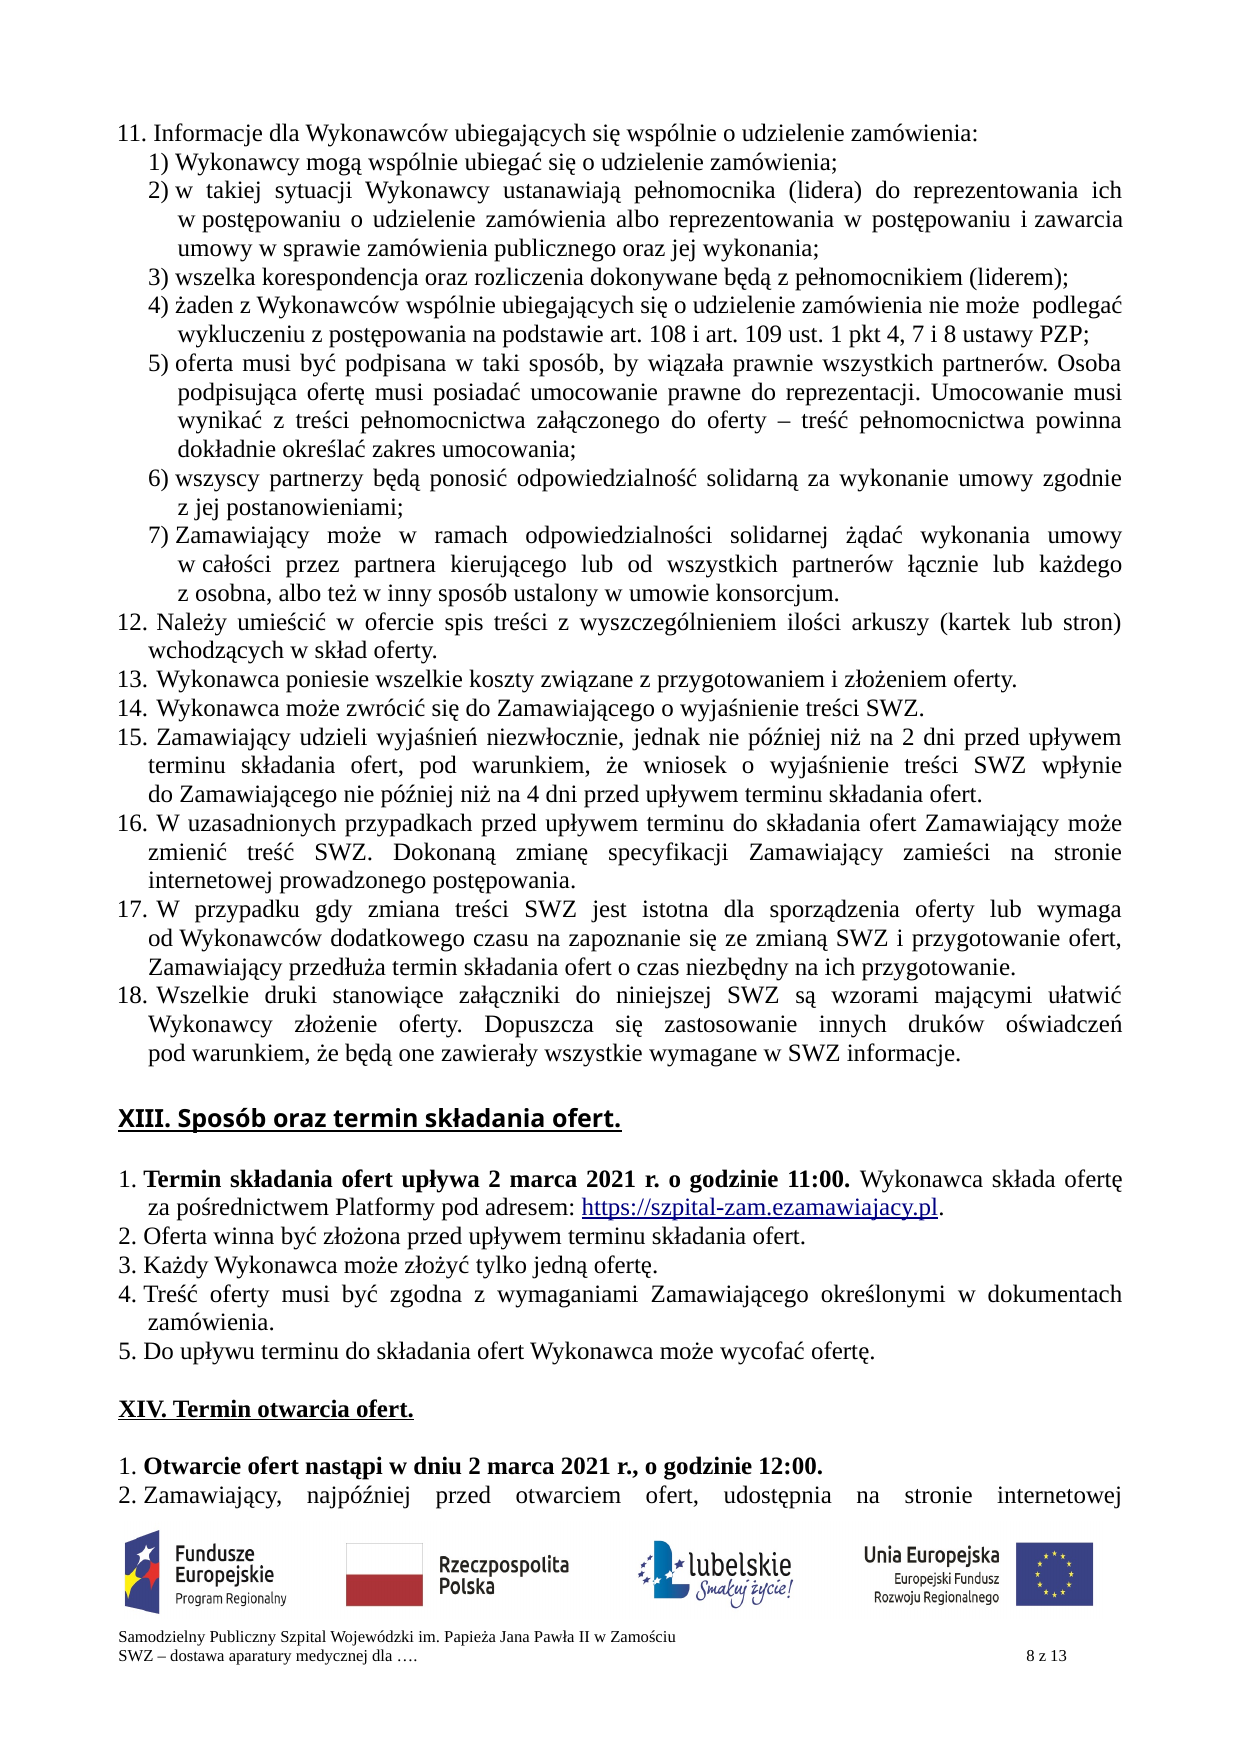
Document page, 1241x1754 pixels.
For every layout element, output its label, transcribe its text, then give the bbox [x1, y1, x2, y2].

list W uzasadnionych przypadkach przed upływem terminu do składania ofert Zamawiający może zmienić treść SWZ. Dokonaną zmianę specyfikacji Zamawiający zamieści na stronie internetowej prowadzonego postępowania. [117, 808, 1123, 894]
list Termin składania ofert upływa 2 marca 2021 r. o godzinie 11:00. Wykonawca składa ofertę za pośrednictwem Platformy pod adresem: https://szpital-zam.ezamawiajacy.pl. [118, 1164, 1123, 1221]
list Do upływu terminu do składania ofert Wykonawca może wycofać ofertę. [118, 1336, 1123, 1365]
list wszelka korespondencja oraz rozliczenia dokonywane będą z pełnomocnikiem (liderem); [148, 262, 1123, 291]
list Wykonawcy mogą wspólnie ubiegać się o udzielenie zamówienia; [148, 147, 1123, 176]
list oferta musi być podpisana w taki sposób, by wiązała prawnie wszystkich partnerów. Osoba podpisująca ofertę musi posiadać umocowanie prawne do reprezentacji. Umocowanie musi wynikać z treści pełnomocnictwa załączonego do oferty – treść pełnomocnictwa powinna dokładnie określać zakres umocowania; [148, 348, 1123, 463]
list Otwarcie ofert nastąpi w dniu 2 marca 2021 r., o godzinie 12:00. [118, 1451, 1123, 1480]
list w takiej sytuacji Wykonawcy ustanawiają pełnomocnika (lidera) do reprezentowania ich w postępowaniu o udzielenie zamówienia albo reprezentowania w postępowaniu i zawarcia umowy w sprawie zamówienia publicznego oraz jej wykonania; [148, 176, 1123, 262]
list Należy umieścić w ofercie spis treści z wyszczególnieniem ilości arkuszy (kartek lub stron) wchodzących w skład oferty. [117, 607, 1123, 664]
list Wykonawca może zwrócić się do Zamawiającego o wyjaśnienie treści SWZ. [117, 693, 1123, 722]
list Wykonawca poniesie wszelkie koszty związane z przygotowaniem i złożeniem oferty. [117, 664, 1123, 693]
list W przypadku gdy zmiana treści SWZ jest istotna dla sporządzenia oferty lub wymaga od Wykonawców dodatkowego czasu na zapoznanie się ze zmianą SWZ i przygotowanie ofert, Zamawiający przedłuża termin składania ofert o czas niezbędny na ich przygotowanie. [117, 894, 1123, 981]
text XIV. Termin otwarcia ofert. [118, 1394, 1123, 1422]
list Informacje dla Wykonawców ubiegających się wspólnie o udzielenie zamówienia: [117, 118, 1123, 147]
list wszyscy partnerzy będą ponosić odpowiedzialność solidarną za wykonanie umowy zgodnie z jej postanowieniami; [148, 463, 1123, 521]
list żaden z Wykonawców wspólnie ubiegających się o udzielenie zamówienia nie może podlegać wykluczeniu z postępowania na podstawie art. 108 i art. 109 ust. 1 pkt 4, 7 i 8 ustawy PZP; [148, 291, 1123, 348]
list Zamawiający, najpóźniej przed otwarciem ofert, udostępnia na stronie internetowej [118, 1480, 1123, 1509]
list Zamawiający może w ramach odpowiedzialności solidarnej żądać wykonania umowy w całości przez partnera kierującego lub od wszystkich partnerów łącznie lub każdego z osobna, albo też w inny sposób ustalony w umowie konsorcjum. [148, 521, 1123, 607]
list Treść oferty musi być zgodna z wymaganiami Zamawiającego określonymi w dokumentach zamówienia. [118, 1279, 1123, 1336]
text XIII. Sposób oraz termin składania ofert. [118, 1101, 1123, 1135]
list Wszelkie druki stanowiące załączniki do niniejszej SWZ są wzorami mającymi ułatwić Wykonawcy złożenie oferty. Dopuszcza się zastosowanie innych druków oświadczeń pod warunkiem, że będą one zawierały wszystkie wymagane w SWZ informacje. [117, 981, 1123, 1067]
list Oferta winna być złożona przed upływem terminu składania ofert. [118, 1221, 1123, 1250]
list Zamawiający udzieli wyjaśnień niezwłocznie, jednak nie później niż na 2 dni przed upływem terminu składania ofert, pod warunkiem, że wniosek o wyjaśnienie treści SWZ wpłynie do Zamawiającego nie później niż na 4 dni przed upływem terminu składania ofert. [117, 722, 1123, 808]
list Każdy Wykonawca może złożyć tylko jedną ofertę. [118, 1250, 1123, 1279]
